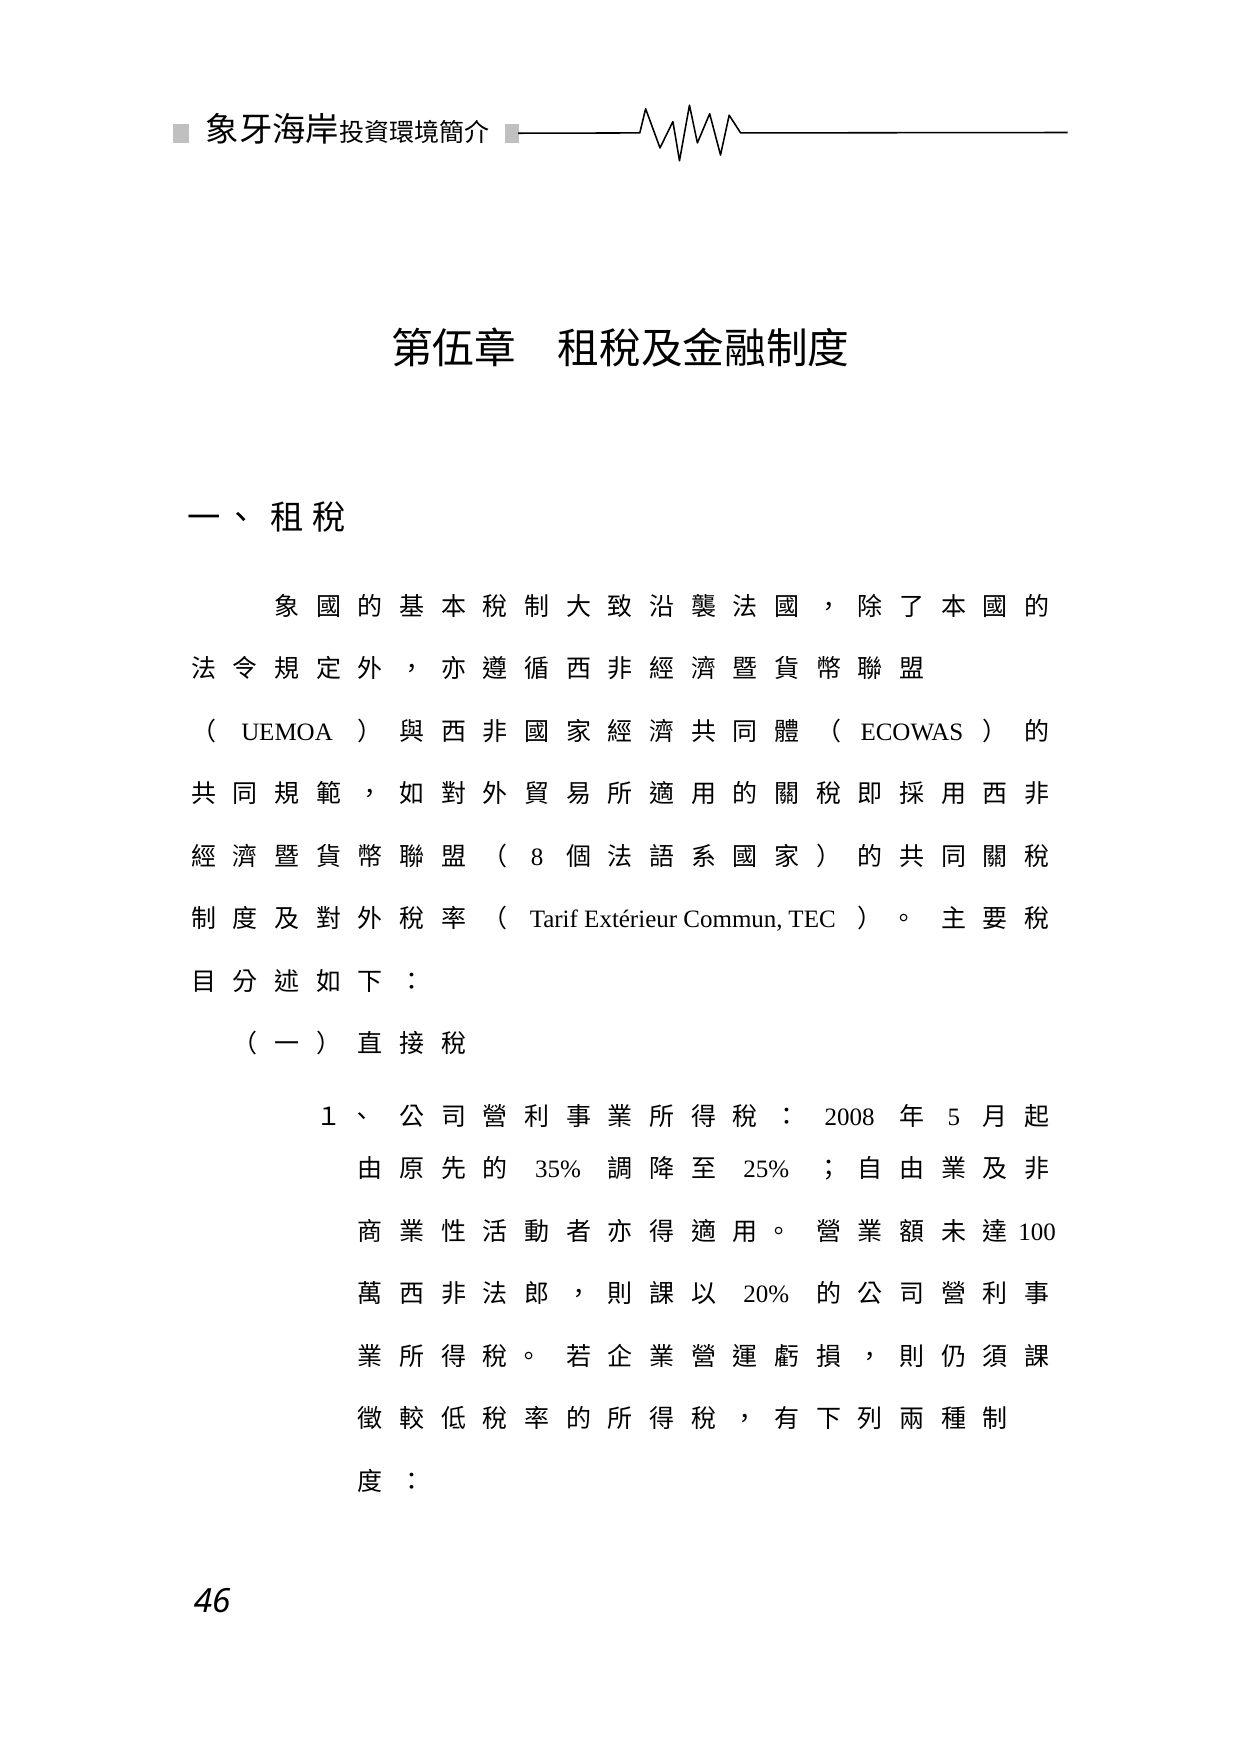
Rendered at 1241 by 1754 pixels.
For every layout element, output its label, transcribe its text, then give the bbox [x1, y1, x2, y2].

text 一、租稅 [183, 473, 1058, 536]
text （一）直接稅 [207, 1000, 1058, 1063]
text １、公司營利事業所得稅：2008年5月起由原先的35%調降至25%；自由業及非商業性活動者亦得適用。營業額未達100萬西非法郎，則課以20%的公司營利事業所得稅。若企業營運虧損，則仍須課徵較低稅率的所得稅，有下列兩種制度： [281, 1063, 1058, 1500]
text 象國的基本稅制大致沿襲法國，除了本國的法令規定外，亦遵循西非經濟暨貨幣聯盟（UEMOA）與西非國家經濟共同體（ECOWAS）的共同規範，如對外貿易所適用的關稅即採用西非經濟暨貨幣聯盟（8個法語系國家）的共同關稅制度及對外稅率（Tarif Extérieur Commun, TEC）。主要稅目分述如下： [183, 563, 1058, 1000]
text 第伍章 租稅及金融制度 [183, 304, 1058, 366]
